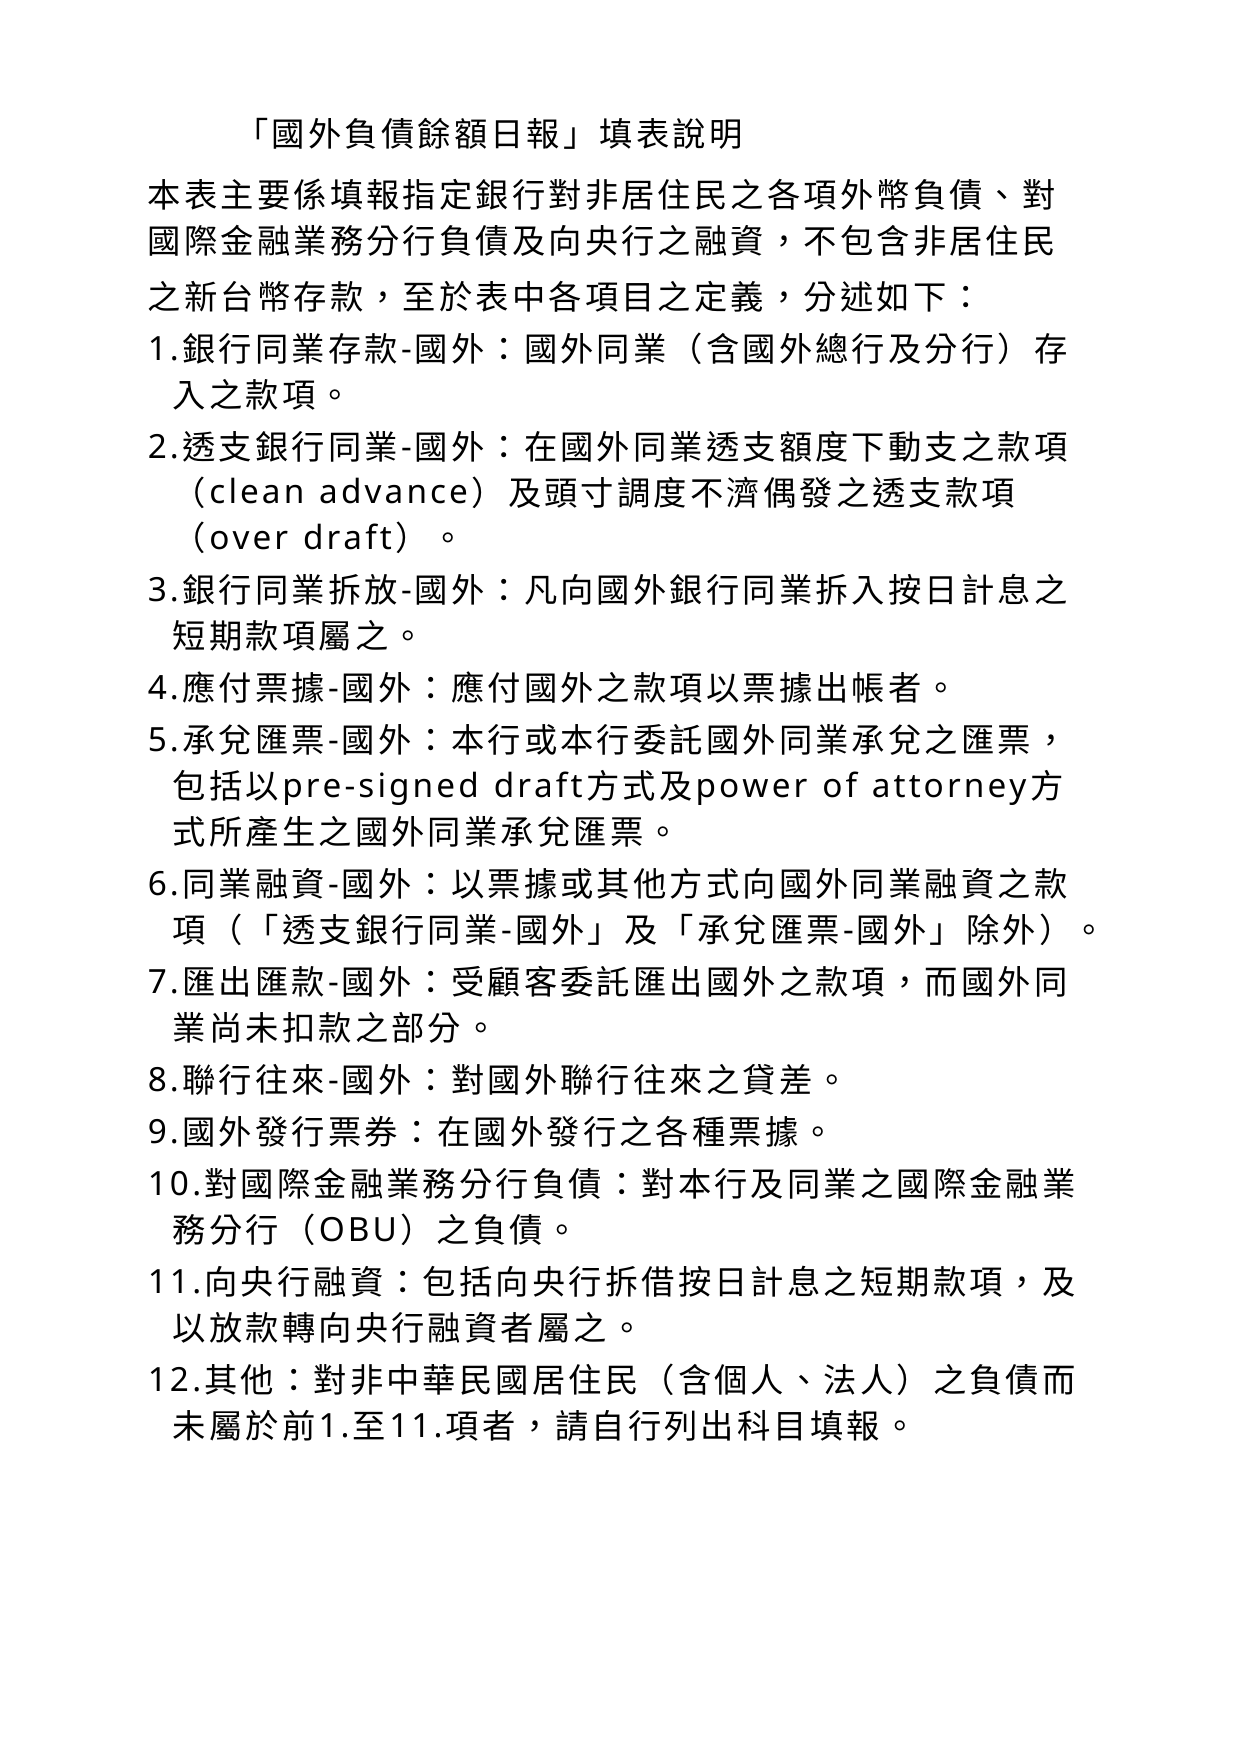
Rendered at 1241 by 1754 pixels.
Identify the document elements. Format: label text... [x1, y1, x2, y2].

text 12.其他：對非中華民國居住民（含個人、法人）之負債而未屬於前1.至11.項者，請自行列出科目填報。 [148, 1364, 1085, 1456]
text 5.承兌匯票-國外：本行或本行委託國外同業承兌之匯票，包括以pre-signed draft方式及power of attorney方式所產生之國外同業承兌匯票。 [148, 724, 1085, 862]
text 2.透支銀行同業-國外：在國外同業透支額度下動支之款項（clean advance）及頭寸調度不濟偶發之透支款項（over draft）。 [148, 431, 1085, 568]
text 11.向央行融資：包括向央行拆借按日計息之短期款項，及以放款轉向央行融資者屬之。 [148, 1266, 1085, 1358]
text 4.應付票據-國外：應付國外之款項以票據出帳者。 [148, 672, 1085, 718]
text 本表主要係填報指定銀行對非居住民之各項外幣負債、對國際金融業務分行負債及向央行之融資，不包含非居住民之新台幣存款，至於表中各項目之定義，分述如下： [148, 189, 1085, 326]
text 6.同業融資-國外：以票據或其他方式向國外同業融資之款項（「透支銀行同業-國外」及「承兌匯票-國外」除外）。 [148, 868, 1085, 960]
text 3.銀行同業拆放-國外：凡向國外銀行同業拆入按日計息之短期款項屬之。 [148, 574, 1085, 666]
text 8.聯行往來-國外：對國外聯行往來之貸差。 [148, 1064, 1085, 1110]
text 9.國外發行票券：在國外發行之各種票據。 [148, 1116, 1085, 1162]
text 「國外負債餘額日報」填表說明 [148, 118, 959, 164]
text 7.匯出匯款-國外：受顧客委託匯出國外之款項，而國外同業尚未扣款之部分。 [148, 966, 1085, 1058]
text 1.銀行同業存款-國外：國外同業（含國外總行及分行）存入之款項。 [148, 333, 1085, 424]
text 10.對國際金融業務分行負債：對本行及同業之國際金融業務分行（OBU）之負債。 [148, 1168, 1085, 1260]
